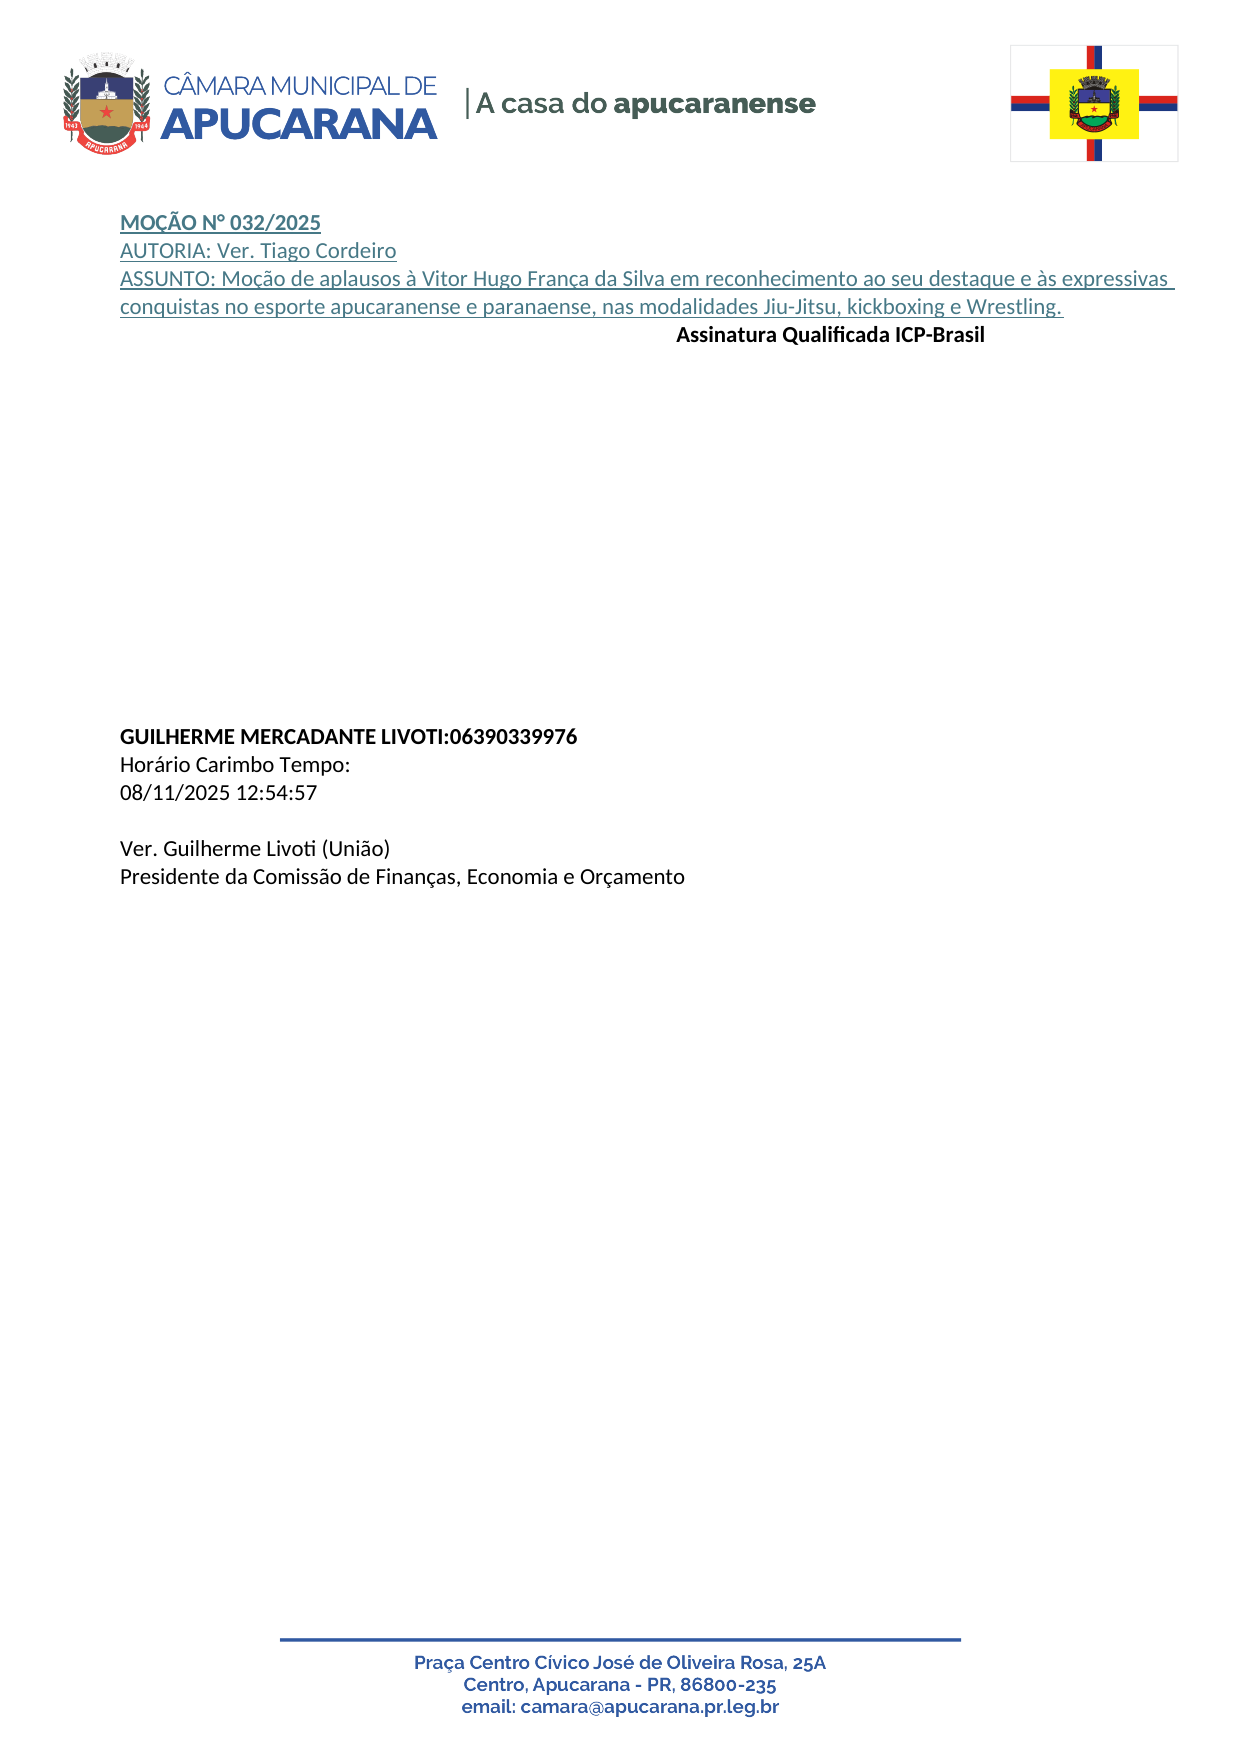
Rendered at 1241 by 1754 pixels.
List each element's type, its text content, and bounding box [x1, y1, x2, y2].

table_cell MOÇÃO N° 032/2025 AUTORIA: Ver. Tiago Cordeiro ASSUNTO: Moção de aplausos à Vitor Hugo França da Silva em reconhecimento ao seu destaque e às expressivas conquistas no esporte apucaranense e paranaense, nas modalidades Jiu-Jitsu, kickboxing e Wrestling. Assinatura Qualificada ICP-Brasil GUILHERME MERCADANTE LIVOTI:06390339976 Horário Carimbo Tempo: 08/11/2025 12:54:57 Ver. Guilherme Livoti (União) Presidente da Comissão de Finanças, Economia e Orçamento [118, 207, 1212, 892]
